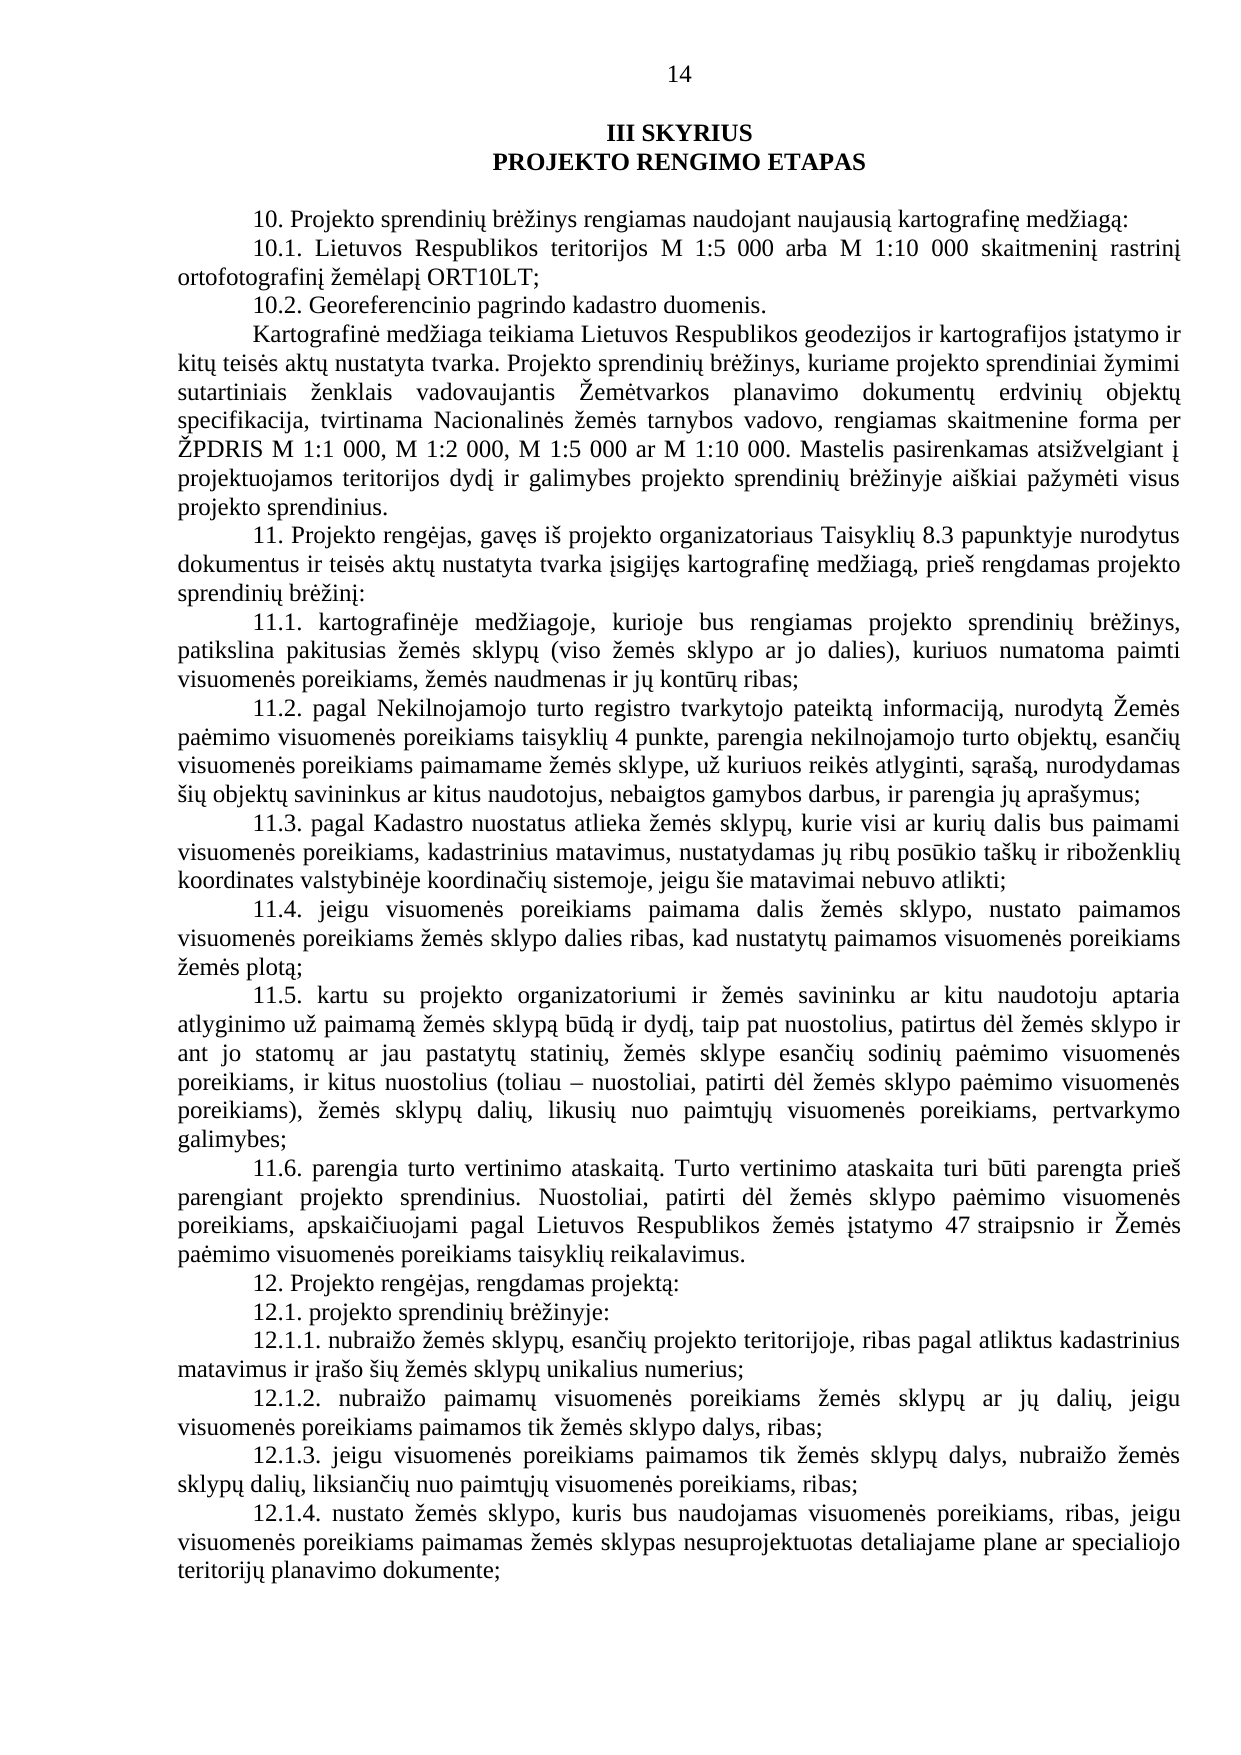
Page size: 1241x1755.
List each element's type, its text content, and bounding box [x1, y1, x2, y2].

text 11.1. kartografinėje medžiagoje, kurioje bus rengiamas projekto sprendinių brėžinys, patikslina pakitusias žemės sklypų (viso žemės sklypo ar jo dalies), kuriuos numatoma paimti visuomenės poreikiams, žemės naudmenas ir jų kontūrų ribas; [177, 607, 1181, 693]
text 11.4. jeigu visuomenės poreikiams paimama dalis žemės sklypo, nustato paimamos visuomenės poreikiams žemės sklypo dalies ribas, kad nustatytų paimamos visuomenės poreikiams žemės plotą; [177, 894, 1181, 981]
text 11.3. pagal Kadastro nuostatus atlieka žemės sklypų, kurie visi ar kurių dalis bus paimami visuomenės poreikiams, kadastrinius matavimus, nustatydamas jų ribų posūkio taškų ir riboženklių koordinates valstybinėje koordinačių sistemoje, jeigu šie matavimai nebuvo atlikti; [177, 808, 1181, 894]
text 12.1. projekto sprendinių brėžinyje: [177, 1297, 1181, 1326]
text III SKYRIUS [177, 118, 1181, 147]
text 12.1.3. jeigu visuomenės poreikiams paimamos tik žemės sklypų dalys, nubraižo žemės sklypų dalių, liksiančių nuo paimtųjų visuomenės poreikiams, ribas; [177, 1441, 1181, 1498]
text 11.5. kartu su projekto organizatoriumi ir žemės savininku ar kitu naudotoju aptaria atlyginimo už paimamą žemės sklypą būdą ir dydį, taip pat nuostolius, patirtus dėl žemės sklypo ir ant jo statomų ar jau pastatytų statinių, žemės sklype esančių sodinių paėmimo visuomenės poreikiams, ir kitus nuostolius (toliau – nuostoliai, patirti dėl žemės sklypo paėmimo visuomenės poreikiams), žemės sklypų dalių, likusių nuo paimtųjų visuomenės poreikiams, pertvarkymo galimybes; [177, 981, 1181, 1153]
text 12.1.4. nustato žemės sklypo, kuris bus naudojamas visuomenės poreikiams, ribas, jeigu visuomenės poreikiams paimamas žemės sklypas nesuprojektuotas detaliajame plane ar specialiojo teritorijų planavimo dokumente; [177, 1498, 1181, 1584]
text 11.2. pagal Nekilnojamojo turto registro tvarkytojo pateiktą informaciją, nurodytą Žemės paėmimo visuomenės poreikiams taisyklių 4 punkte, parengia nekilnojamojo turto objektų, esančių visuomenės poreikiams paimamame žemės sklype, už kuriuos reikės atlyginti, sąrašą, nurodydamas šių objektų savininkus ar kitus naudotojus, nebaigtos gamybos darbus, ir parengia jų aprašymus; [177, 693, 1181, 808]
text PROJEKTO RENGIMO ETAPAS [177, 147, 1181, 176]
text 12.1.2. nubraižo paimamų visuomenės poreikiams žemės sklypų ar jų dalių, jeigu visuomenės poreikiams paimamos tik žemės sklypo dalys, ribas; [177, 1383, 1181, 1441]
text 10.1. Lietuvos Respublikos teritorijos M 1:5 000 arba M 1:10 000 skaitmeninį rastrinį ortofotografinį žemėlapį ORT10LT; [177, 233, 1181, 291]
text 10. Projekto sprendinių brėžinys rengiamas naudojant naujausią kartografinę medžiagą: [177, 204, 1181, 233]
text 12. Projekto rengėjas, rengdamas projektą: [177, 1268, 1181, 1297]
text Kartografinė medžiaga teikiama Lietuvos Respublikos geodezijos ir kartografijos įstatymo ir kitų teisės aktų nustatyta tvarka. Projekto sprendinių brėžinys, kuriame projekto sprendiniai žymimi sutartiniais ženklais vadovaujantis Žemėtvarkos planavimo dokumentų erdvinių objektų specifikacija, tvirtinama Nacionalinės žemės tarnybos vadovo, rengiamas skaitmenine forma per ŽPDRIS M 1:1 000, M 1:2 000, M 1:5 000 ar M 1:10 000. Mastelis pasirenkamas atsižvelgiant į projektuojamos teritorijos dydį ir galimybes projekto sprendinių brėžinyje aiškiai pažymėti visus projekto sprendinius. [177, 319, 1181, 521]
text 10.2. Georeferencinio pagrindo kadastro duomenis. [177, 291, 1181, 319]
text 11. Projekto rengėjas, gavęs iš projekto organizatoriaus Taisyklių 8.3 papunktyje nurodytus dokumentus ir teisės aktų nustatyta tvarka įsigijęs kartografinę medžiagą, prieš rengdamas projekto sprendinių brėžinį: [177, 521, 1181, 607]
text 11.6. parengia turto vertinimo ataskaitą. Turto vertinimo ataskaita turi būti parengta prieš parengiant projekto sprendinius. Nuostoliai, patirti dėl žemės sklypo paėmimo visuomenės poreikiams, apskaičiuojami pagal Lietuvos Respublikos žemės įstatymo 47 straipsnio ir Žemės paėmimo visuomenės poreikiams taisyklių reikalavimus. [177, 1153, 1181, 1268]
text 12.1.1. nubraižo žemės sklypų, esančių projekto teritorijoje, ribas pagal atliktus kadastrinius matavimus ir įrašo šių žemės sklypų unikalius numerius; [177, 1326, 1181, 1383]
